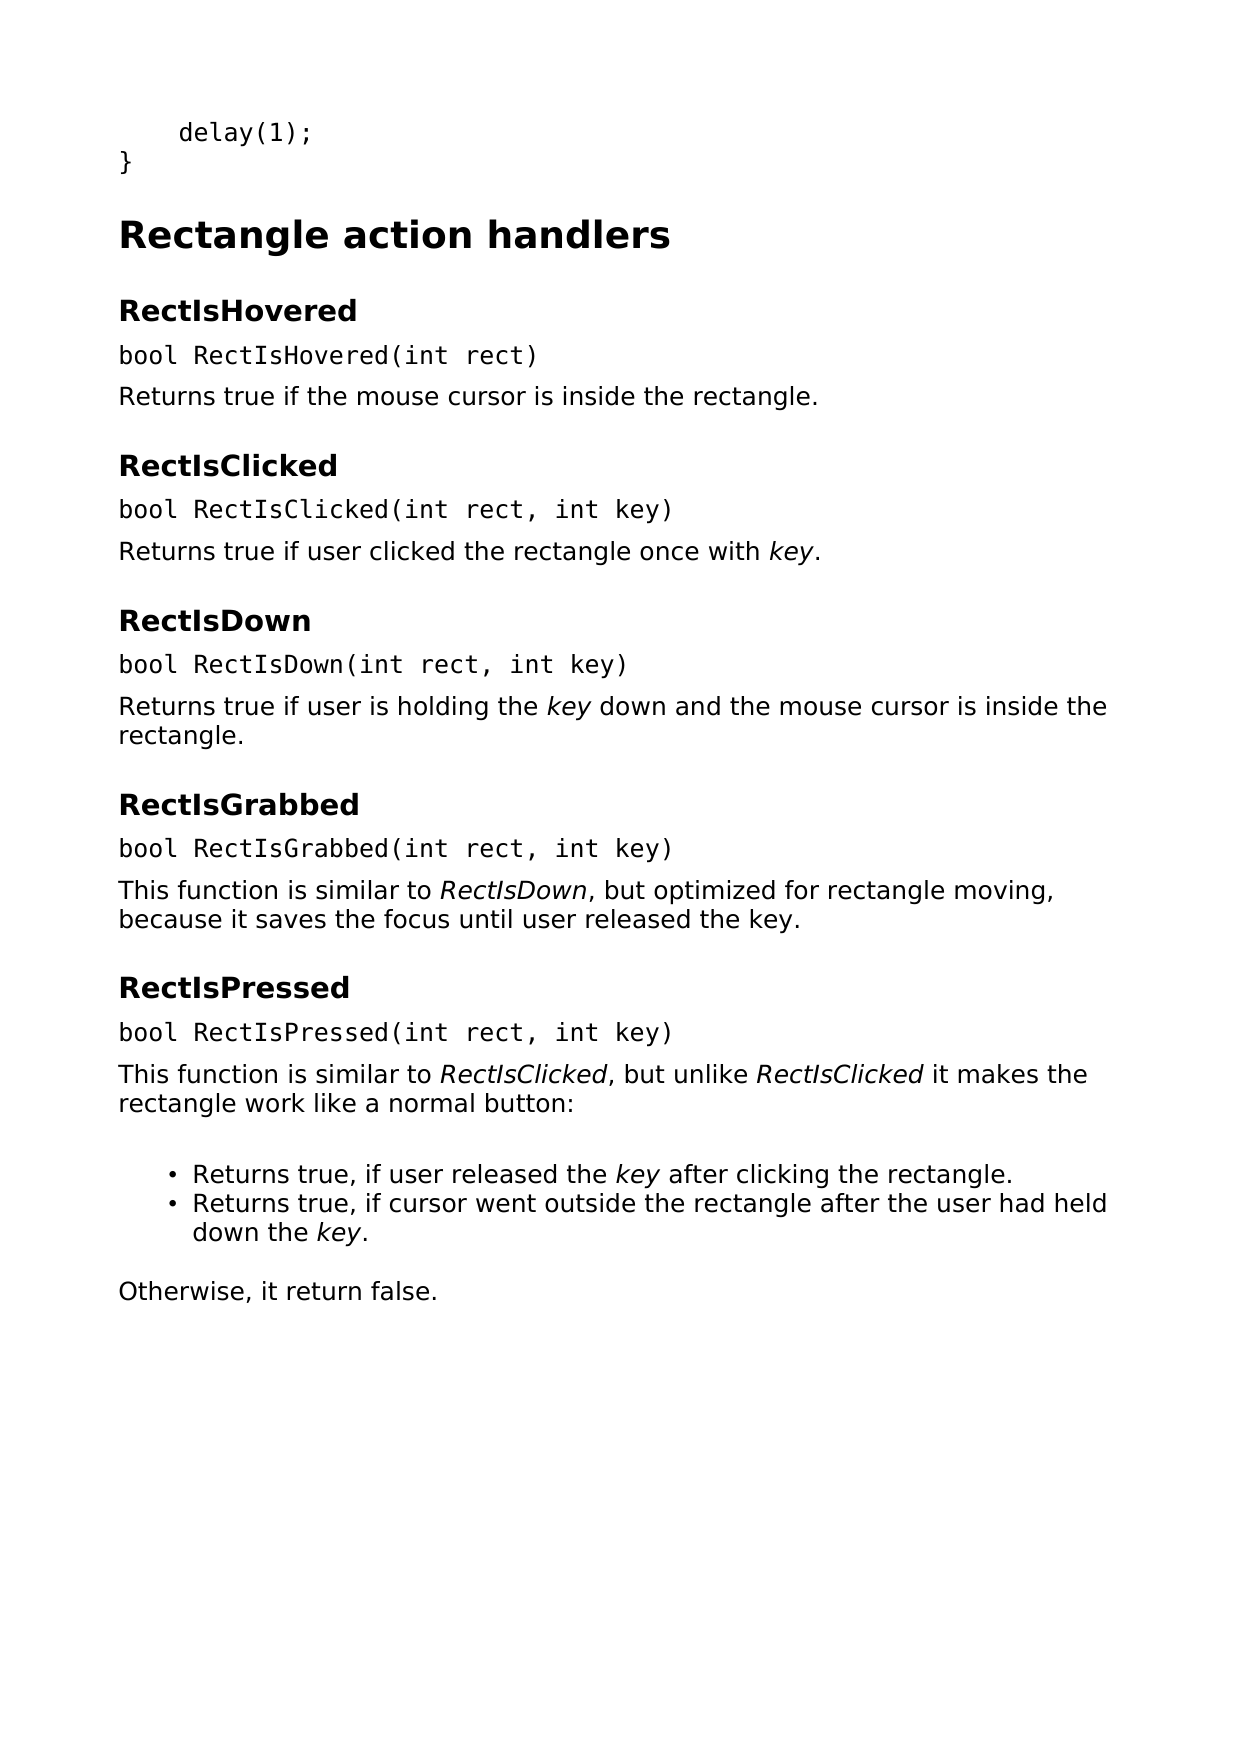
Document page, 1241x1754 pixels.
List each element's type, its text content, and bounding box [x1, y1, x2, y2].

text This function is similar to RectIsClicked, but unlike RectIsClicked it makes the rectangle work like a normal button: [118, 1060, 1122, 1118]
text bool RectIsHovered(int rect) [118, 341, 1122, 370]
subtitle RectIsGrabbed [118, 788, 1122, 822]
list Returns true, if user released the key after clicking the rectangle. [177, 1160, 1122, 1189]
subtitle RectIsHovered [118, 294, 1122, 328]
subtitle RectIsPressed [118, 972, 1122, 1006]
text bool RectIsDown(int rect, int key) [118, 650, 1122, 679]
text bool RectIsPressed(int rect, int key) [118, 1018, 1122, 1047]
subtitle Rectangle action handlers [118, 213, 1122, 257]
text Returns true if user is holding the key down and the mouse cursor is inside the rectangle. [118, 692, 1122, 750]
text delay(1); } [118, 118, 1122, 176]
subtitle RectIsClicked [118, 449, 1122, 483]
subtitle RectIsDown [118, 604, 1122, 638]
text Otherwise, it return false. [118, 1277, 1122, 1306]
text bool RectIsGrabbed(int rect, int key) [118, 834, 1122, 863]
text This function is similar to RectIsDown, but optimized for rectangle moving, because it saves the focus until user released the key. [118, 876, 1122, 934]
text Returns true if user clicked the rectangle once with key. [118, 537, 1122, 566]
list Returns true, if cursor went outside the rectangle after the user had held down the key. [177, 1189, 1122, 1248]
text bool RectIsClicked(int rect, int key) [118, 496, 1122, 525]
text Returns true if the mouse cursor is inside the rectangle. [118, 382, 1122, 412]
